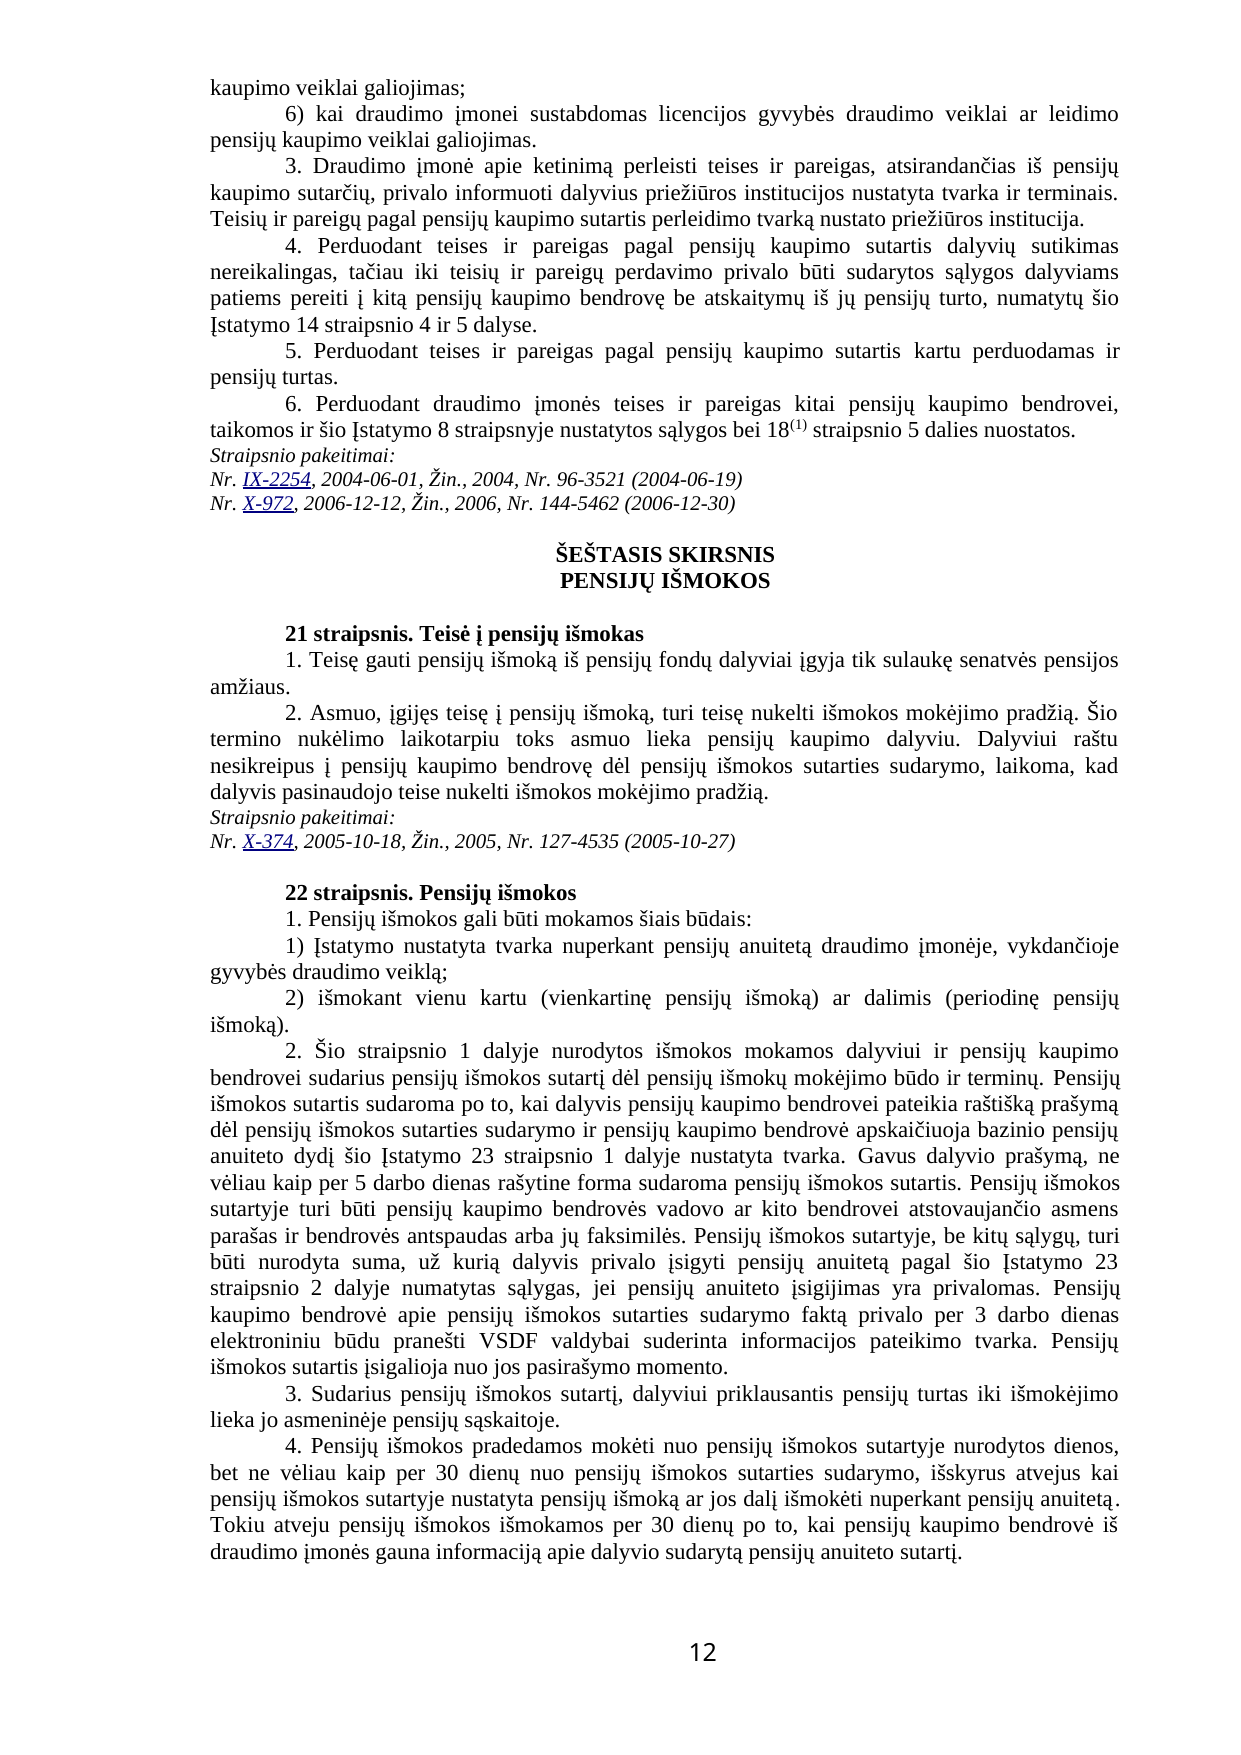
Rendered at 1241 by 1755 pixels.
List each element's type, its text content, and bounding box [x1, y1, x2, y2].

text 1. Pensijų išmokos gali būti mokamos šiais būdais: [210, 905, 1120, 932]
text 2) išmokant vienu kartu (vienkartinę pensijų išmoką) ar dalimis (periodinę pensijų išmoką). [210, 984, 1120, 1037]
text kaupimo veiklai galiojimas; [210, 73, 1120, 100]
subtitle ŠEŠTASIS SKIRSNIS [210, 541, 1120, 567]
text 3. Sudarius pensijų išmokos sutartį, dalyviui priklausantis pensijų turtas iki išmokėjimo lieka jo asmeninėje pensijų sąskaitoje. [210, 1380, 1120, 1432]
text 3. Draudimo įmonė apie ketinimą perleisti teises ir pareigas, atsirandančias iš pensijų kaupimo sutarčių, privalo informuoti dalyvius priežiūros institucijos nustatyta tvarka ir terminais. Teisių ir pareigų pagal pensijų kaupimo sutartis perleidimo tvarką nustato priežiūros institucija. [210, 153, 1120, 232]
text Nr. IX-2254, 2004-06-01, Žin., 2004, Nr. 96-3521 (2004-06-19) [210, 467, 1120, 491]
text 2. Asmuo, įgijęs teisę į pensijų išmoką, turi teisę nukelti išmokos mokėjimo pradžią. Šio termino nukėlimo laikotarpiu toks asmuo lieka pensijų kaupimo dalyviu. Dalyviui raštu nesikreipus į pensijų kaupimo bendrovę dėl pensijų išmokos sutarties sudarymo, laikoma, kad dalyvis pasinaudojo teise nukelti išmokos mokėjimo pradžią. [210, 699, 1119, 804]
text Straipsnio pakeitimai: [210, 804, 1120, 829]
text 2. Šio straipsnio 1 dalyje nurodytos išmokos mokamos dalyviui ir pensijų kaupimo bendrovei sudarius pensijų išmokos sutartį dėl pensijų išmokų mokėjimo būdo ir terminų. Pensijų išmokos sutartis sudaroma po to, kai dalyvis pensijų kaupimo bendrovei pateikia raštišką prašymą dėl pensijų išmokos sutarties sudarymo ir pensijų kaupimo bendrovė apskaičiuoja bazinio pensijų anuiteto dydį šio Įstatymo 23 straipsnio 1 dalyje nustatyta tvarka. Gavus dalyvio prašymą, ne vėliau kaip per 5 darbo dienas rašytine forma sudaroma pensijų išmokos sutartis. Pensijų išmokos sutartyje turi būti pensijų kaupimo bendrovės vadovo ar kito bendrovei atstovaujančio asmens parašas ir bendrovės antspaudas arba jų faksimilės. Pensijų išmokos sutartyje, be kitų sąlygų, turi būti nurodyta suma, už kurią dalyvis privalo įsigyti pensijų anuitetą pagal šio Įstatymo 23 straipsnio 2 dalyje numatytas sąlygas, jei pensijų anuiteto įsigijimas yra privalomas. Pensijų kaupimo bendrovė apie pensijų išmokos sutarties sudarymo faktą privalo per 3 darbo dienas elektroniniu būdu pranešti VSDF valdybai suderinta informacijos pateikimo tvarka. Pensijų išmokos sutartis įsigalioja nuo jos pasirašymo momento. [210, 1037, 1120, 1380]
text 5. Perduodant teises ir pareigas pagal pensijų kaupimo sutartis kartu perduodamas ir pensijų turtas. [210, 337, 1120, 390]
text 1) Įstatymo nustatyta tvarka nuperkant pensijų anuitetą draudimo įmonėje, vykdančioje gyvybės draudimo veiklą; [210, 932, 1120, 984]
text 6. Perduodant draudimo įmonės teises ir pareigas kitai pensijų kaupimo bendrovei, taikomos ir šio Įstatymo 8 straipsnyje nustatytos sąlygos bei 18(1) straipsnio 5 dalies nuostatos. [210, 390, 1120, 442]
text 1. Teisę gauti pensijų išmoką iš pensijų fondų dalyviai įgyja tik sulaukę senatvės pensijos amžiaus. [210, 646, 1120, 699]
subtitle PENSIJŲ IŠMOKOS [210, 567, 1120, 594]
text 6) kai draudimo įmonei sustabdomas licencijos gyvybės draudimo veiklai ar leidimo pensijų kaupimo veiklai galiojimas. [210, 100, 1120, 153]
text Nr. X-972, 2006-12-12, Žin., 2006, Nr. 144-5462 (2006-12-30) [210, 491, 1120, 515]
text Straipsnio pakeitimai: [210, 442, 1120, 467]
text 4. Perduodant teises ir pareigas pagal pensijų kaupimo sutartis dalyvių sutikimas nereikalingas, tačiau iki teisių ir pareigų perdavimo privalo būti sudarytos sąlygos dalyviams patiems pereiti į kitą pensijų kaupimo bendrovę be atskaitymų iš jų pensijų turto, numatytų šio Įstatymo 14 straipsnio 4 ir 5 dalyse. [210, 232, 1120, 337]
text Nr. X-374, 2005-10-18, Žin., 2005, Nr. 127-4535 (2005-10-27) [210, 829, 1120, 853]
text 21 straipsnis. Teisė į pensijų išmokas [210, 620, 1120, 646]
text 4. Pensijų išmokos pradedamos mokėti nuo pensijų išmokos sutartyje nurodytos dienos, bet ne vėliau kaip per 30 dienų nuo pensijų išmokos sutarties sudarymo, išskyrus atvejus kai pensijų išmokos sutartyje nustatyta pensijų išmoką ar jos dalį išmokėti nuperkant pensijų anuitetą. Tokiu atveju pensijų išmokos išmokamos per 30 dienų po to, kai pensijų kaupimo bendrovė iš draudimo įmonės gauna informaciją apie dalyvio sudarytą pensijų anuiteto sutartį. [210, 1432, 1120, 1564]
text 22 straipsnis. Pensijų išmokos [210, 879, 1120, 905]
